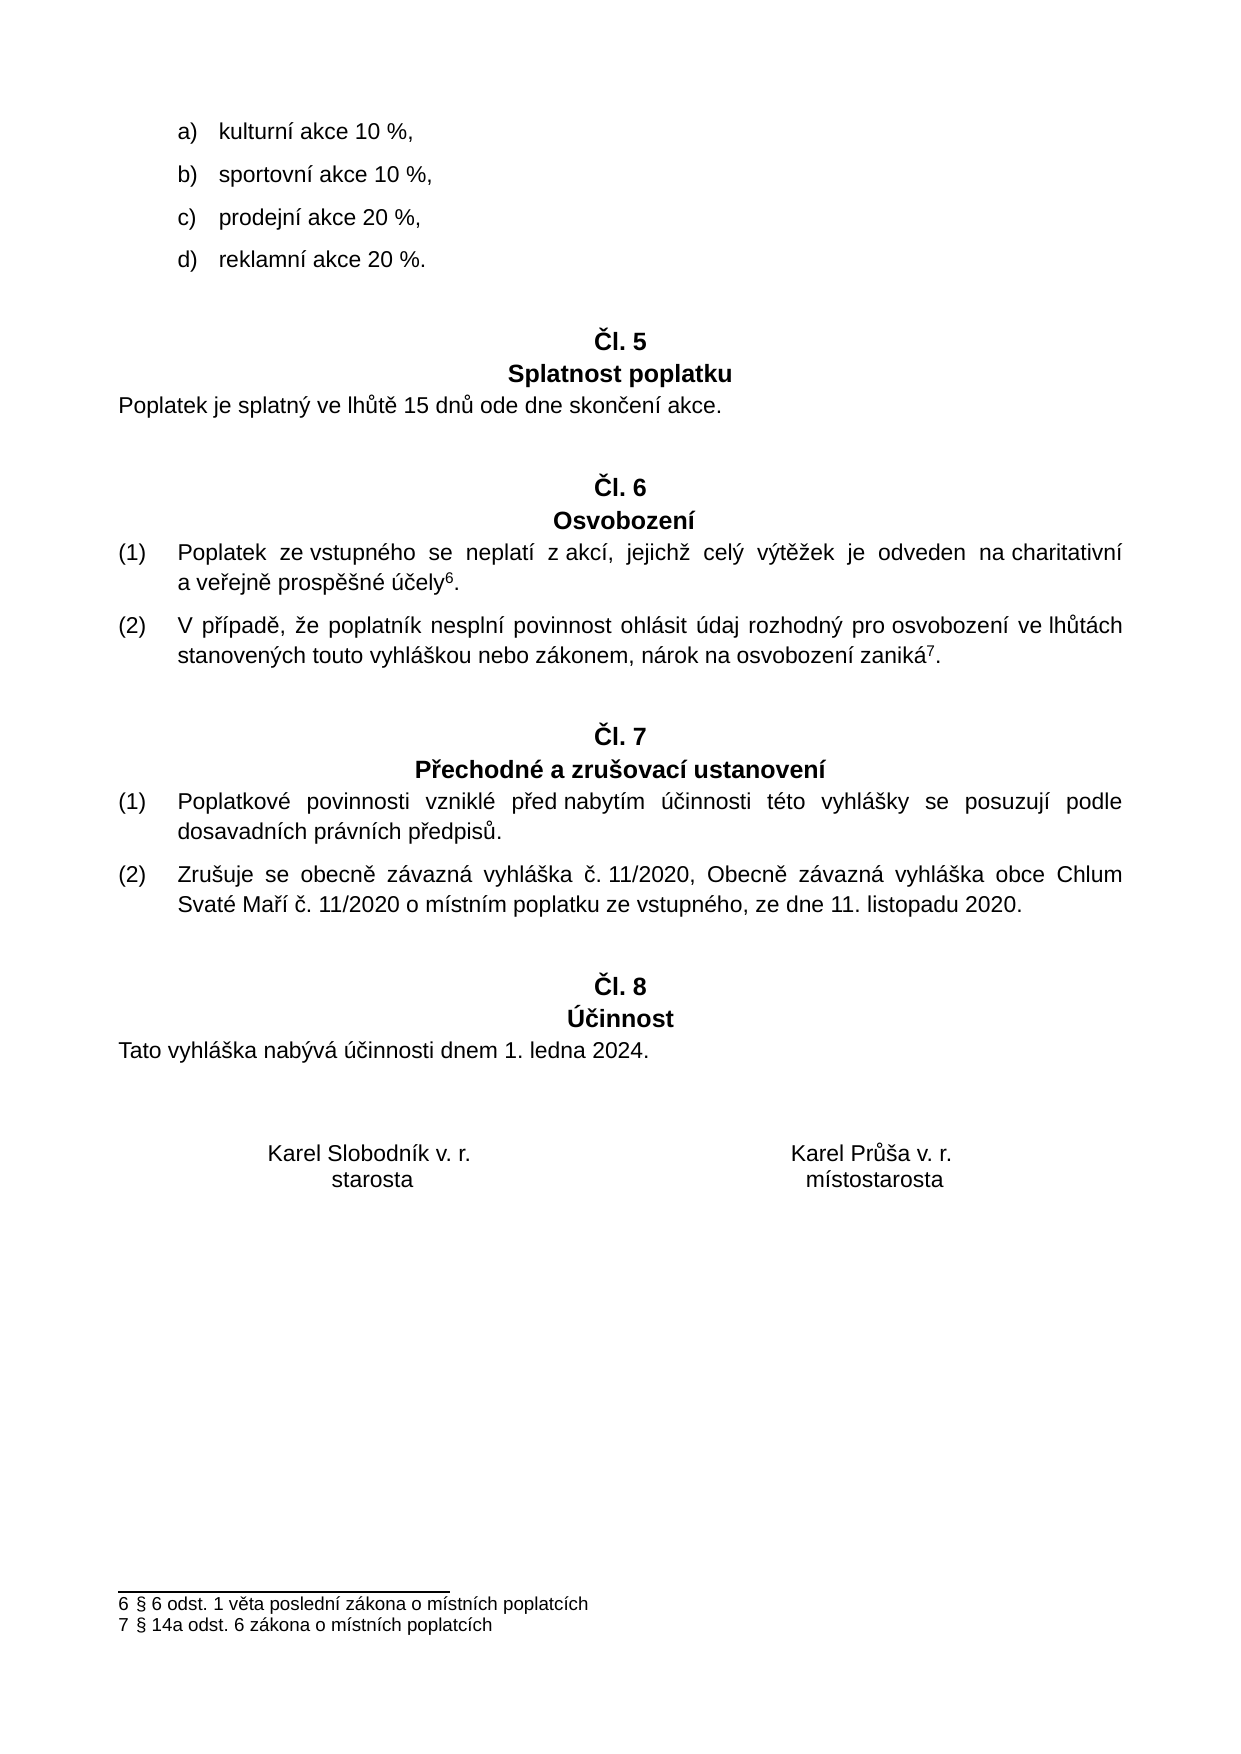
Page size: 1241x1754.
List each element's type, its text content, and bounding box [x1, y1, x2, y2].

list kulturní akce 10 %, [177, 118, 1122, 144]
text Poplatek je splatný ve lhůtě 15 dnů ode dne skončení akce. [118, 392, 1122, 419]
list sportovní akce 10 %, [177, 161, 1122, 187]
list Zrušuje se obecně závazná vyhláška č. 11/2020, Obecně závazná vyhláška obce Chlum Svaté Maří č. 11/2020 o místním poplatku ze vstupného, ze dne 11. listopadu 2020. [118, 861, 1122, 918]
subtitle Čl. 5 Splatnost poplatku [118, 326, 1122, 388]
list § 6 odst. 1 věta poslední zákona o místních poplatcích [118, 1592, 1122, 1614]
list prodejní akce 20 %, [177, 203, 1122, 230]
list § 14a odst. 6 zákona o místních poplatcích [118, 1614, 1122, 1635]
list V případě, že poplatník nesplní povinnost ohlásit údaj rozhodný pro osvobození ve lhůtách stanovených touto vyhláškou nebo zákonem, nárok na osvobození zaniká. [118, 612, 1122, 668]
subtitle Čl. 6 Osvobození [118, 473, 1122, 534]
table_header Karel Průša v. r. místostarosta [620, 1080, 1122, 1198]
table_header Karel Slobodník v. r. starosta [118, 1080, 620, 1198]
list Poplatek ze vstupného se neplatí z akcí, jejichž celý výtěžek je odveden na charitativní a veřejně prospěšné účely. [118, 539, 1122, 595]
list Poplatkové povinnosti vzniklé před nabytím účinnosti této vyhlášky se posuzují podle dosavadních právních předpisů. [118, 788, 1122, 845]
text Tato vyhláška nabývá účinnosti dnem 1. ledna 2024. [118, 1037, 1122, 1064]
subtitle Čl. 7 Přechodné a zrušovací ustanovení [118, 722, 1122, 784]
table_cell [118, 1198, 620, 1316]
list reklamní akce 20 %. [177, 246, 1122, 273]
table_cell [620, 1198, 1122, 1316]
subtitle Čl. 8 Účinnost [118, 971, 1122, 1033]
